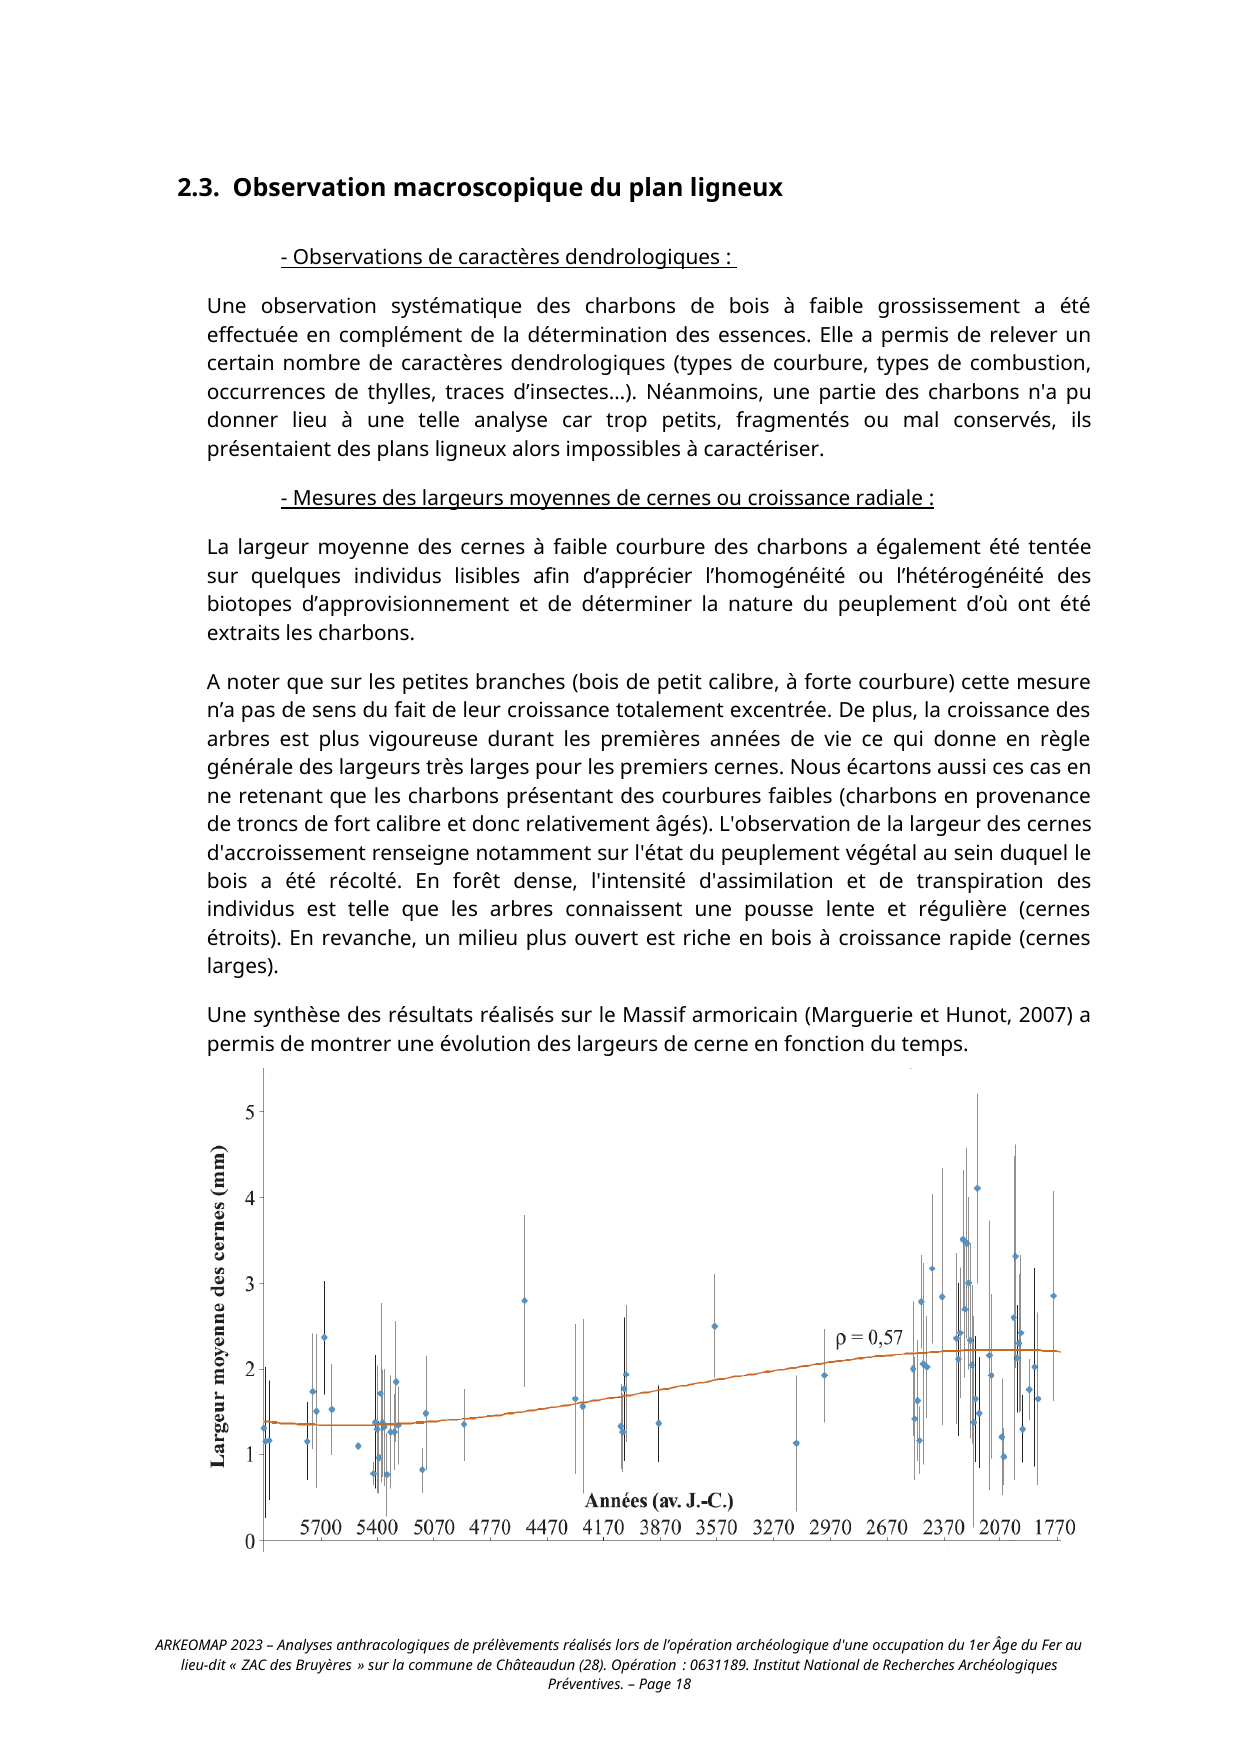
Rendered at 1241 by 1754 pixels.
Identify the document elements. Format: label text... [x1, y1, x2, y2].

subtitle Observation macroscopique du plan ligneux [148, 169, 1092, 203]
text - Mesures des largeurs moyennes de cernes ou croissance radiale : [207, 483, 1092, 512]
text La largeur moyenne des cernes à faible courbure des charbons a également été tentée sur quelques individus lisibles afin d’apprécier l’homogénéité ou l’hétérogénéité des biotopes d’approvisionnement et de déterminer la nature du peuplement d’où ont été extraits les charbons. [207, 532, 1092, 646]
text Une observation systématique des charbons de bois à faible grossissement a été effectuée en complément de la détermination des essences. Elle a permis de relever un certain nombre de caractères dendrologiques (types de courbure, types de combustion, occurrences de thylles, traces d’insectes…). Néanmoins, une partie des charbons n'a pu donner lieu à une telle analyse car trop petits, fragmentés ou mal conservés, ils présentaient des plans ligneux alors impossibles à caractériser. [207, 292, 1092, 462]
text A noter que sur les petites branches (bois de petit calibre, à forte courbure) cette mesure n’a pas de sens du fait de leur croissance totalement excentrée. De plus, la croissance des arbres est plus vigoureuse durant les premières années de vie ce qui donne en règle générale des largeurs très larges pour les premiers cernes. Nous écartons aussi ces cas en ne retenant que les charbons présentant des courbures faibles (charbons en provenance de troncs de fort calibre et donc relativement âgés). L'observation de la largeur des cernes d'accroissement renseigne notamment sur l'état du peuplement végétal au sein duquel le bois a été récolté. En forêt dense, l'intensité d'assimilation et de transpiration des individus est telle que les arbres connaissent une pousse lente et régulière (cernes étroits). En revanche, un milieu plus ouvert est riche en bois à croissance rapide (cernes larges). [207, 667, 1092, 980]
text Une synthèse des résultats réalisés sur le Massif armoricain (Marguerie et Hunot, 2007) a permis de montrer une évolution des largeurs de cerne en fonction du temps. [207, 1001, 1092, 1057]
picture [206, 1068, 1077, 1552]
text - Observations de caractères dendrologiques : [207, 214, 1092, 271]
